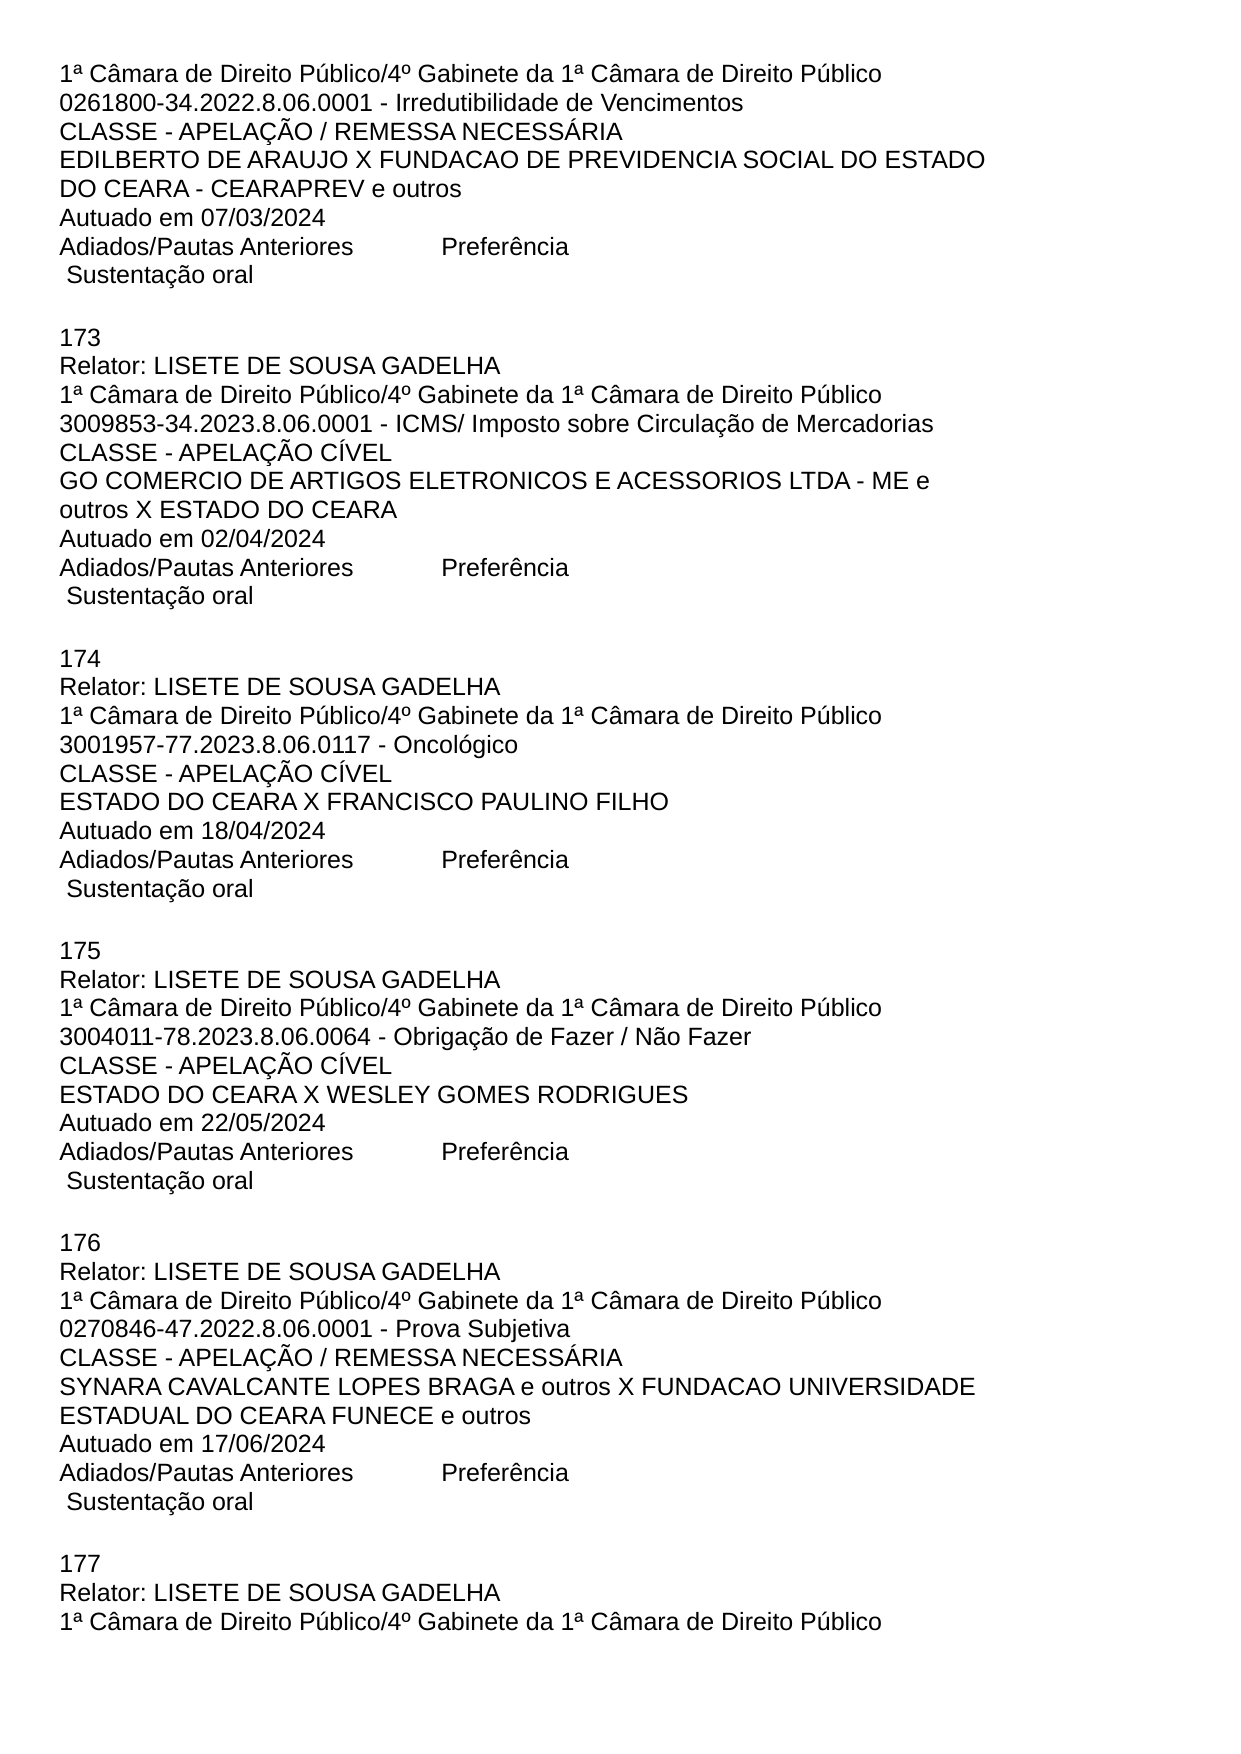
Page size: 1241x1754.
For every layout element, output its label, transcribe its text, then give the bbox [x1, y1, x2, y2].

text 3009853-34.2023.8.06.0001 - ICMS/ Imposto sobre Circulação de Mercadorias [59, 409, 989, 438]
text 3004011-78.2023.8.06.0064 - Obrigação de Fazer / Não Fazer [59, 1022, 989, 1051]
text ESTADO DO CEARA X FRANCISCO PAULINO FILHO [59, 787, 989, 816]
text 1ª Câmara de Direito Público/4º Gabinete da 1ª Câmara de Direito Público [59, 59, 989, 88]
text Sustentação oral [59, 874, 989, 902]
text Autuado em 02/04/2024 [59, 524, 989, 553]
text Autuado em 17/06/2024 [59, 1429, 989, 1458]
text Sustentação oral [59, 260, 989, 289]
text Sustentação oral [59, 1166, 989, 1195]
text Autuado em 07/03/2024 [59, 203, 989, 232]
text 1ª Câmara de Direito Público/4º Gabinete da 1ª Câmara de Direito Público [59, 1286, 989, 1314]
text Adiados/Pautas Anteriores Preferência [59, 845, 989, 874]
text 3001957-77.2023.8.06.0117 - Oncológico [59, 730, 989, 759]
text Adiados/Pautas Anteriores Preferência [59, 1458, 989, 1487]
text 175 [59, 936, 989, 965]
text 174 [59, 644, 989, 672]
text EDILBERTO DE ARAUJO X FUNDACAO DE PREVIDENCIA SOCIAL DO ESTADO DO CEARA - CEARAPREV e outros [59, 145, 989, 203]
text CLASSE - APELAÇÃO CÍVEL [59, 1051, 989, 1080]
text 1ª Câmara de Direito Público/4º Gabinete da 1ª Câmara de Direito Público [59, 380, 989, 409]
text Autuado em 22/05/2024 [59, 1108, 989, 1137]
text 1ª Câmara de Direito Público/4º Gabinete da 1ª Câmara de Direito Público [59, 701, 989, 730]
text 1ª Câmara de Direito Público/4º Gabinete da 1ª Câmara de Direito Público [59, 993, 989, 1022]
text Adiados/Pautas Anteriores Preferência [59, 1137, 989, 1166]
text ESTADO DO CEARA X WESLEY GOMES RODRIGUES [59, 1080, 989, 1108]
text Sustentação oral [59, 1487, 989, 1516]
text Adiados/Pautas Anteriores Preferência [59, 553, 989, 581]
text CLASSE - APELAÇÃO CÍVEL [59, 438, 989, 466]
text Relator: LISETE DE SOUSA GADELHA [59, 965, 989, 993]
text 176 [59, 1228, 989, 1257]
text Sustentação oral [59, 581, 989, 610]
text 173 [59, 323, 989, 351]
text CLASSE - APELAÇÃO / REMESSA NECESSÁRIA [59, 1343, 989, 1372]
text Adiados/Pautas Anteriores Preferência [59, 232, 989, 260]
text 177 [59, 1549, 989, 1578]
text GO COMERCIO DE ARTIGOS ELETRONICOS E ACESSORIOS LTDA - ME e outros X ESTADO DO CEARA [59, 466, 989, 524]
text Relator: LISETE DE SOUSA GADELHA [59, 1578, 989, 1607]
text 0261800-34.2022.8.06.0001 - Irredutibilidade de Vencimentos [59, 88, 989, 117]
text Relator: LISETE DE SOUSA GADELHA [59, 1257, 989, 1286]
text Relator: LISETE DE SOUSA GADELHA [59, 672, 989, 701]
text SYNARA CAVALCANTE LOPES BRAGA e outros X FUNDACAO UNIVERSIDADE ESTADUAL DO CEARA FUNECE e outros [59, 1372, 989, 1429]
text 0270846-47.2022.8.06.0001 - Prova Subjetiva [59, 1314, 989, 1343]
text CLASSE - APELAÇÃO / REMESSA NECESSÁRIA [59, 117, 989, 145]
text Autuado em 18/04/2024 [59, 816, 989, 845]
text CLASSE - APELAÇÃO CÍVEL [59, 759, 989, 787]
text 1ª Câmara de Direito Público/4º Gabinete da 1ª Câmara de Direito Público [59, 1607, 989, 1636]
text Relator: LISETE DE SOUSA GADELHA [59, 351, 989, 380]
